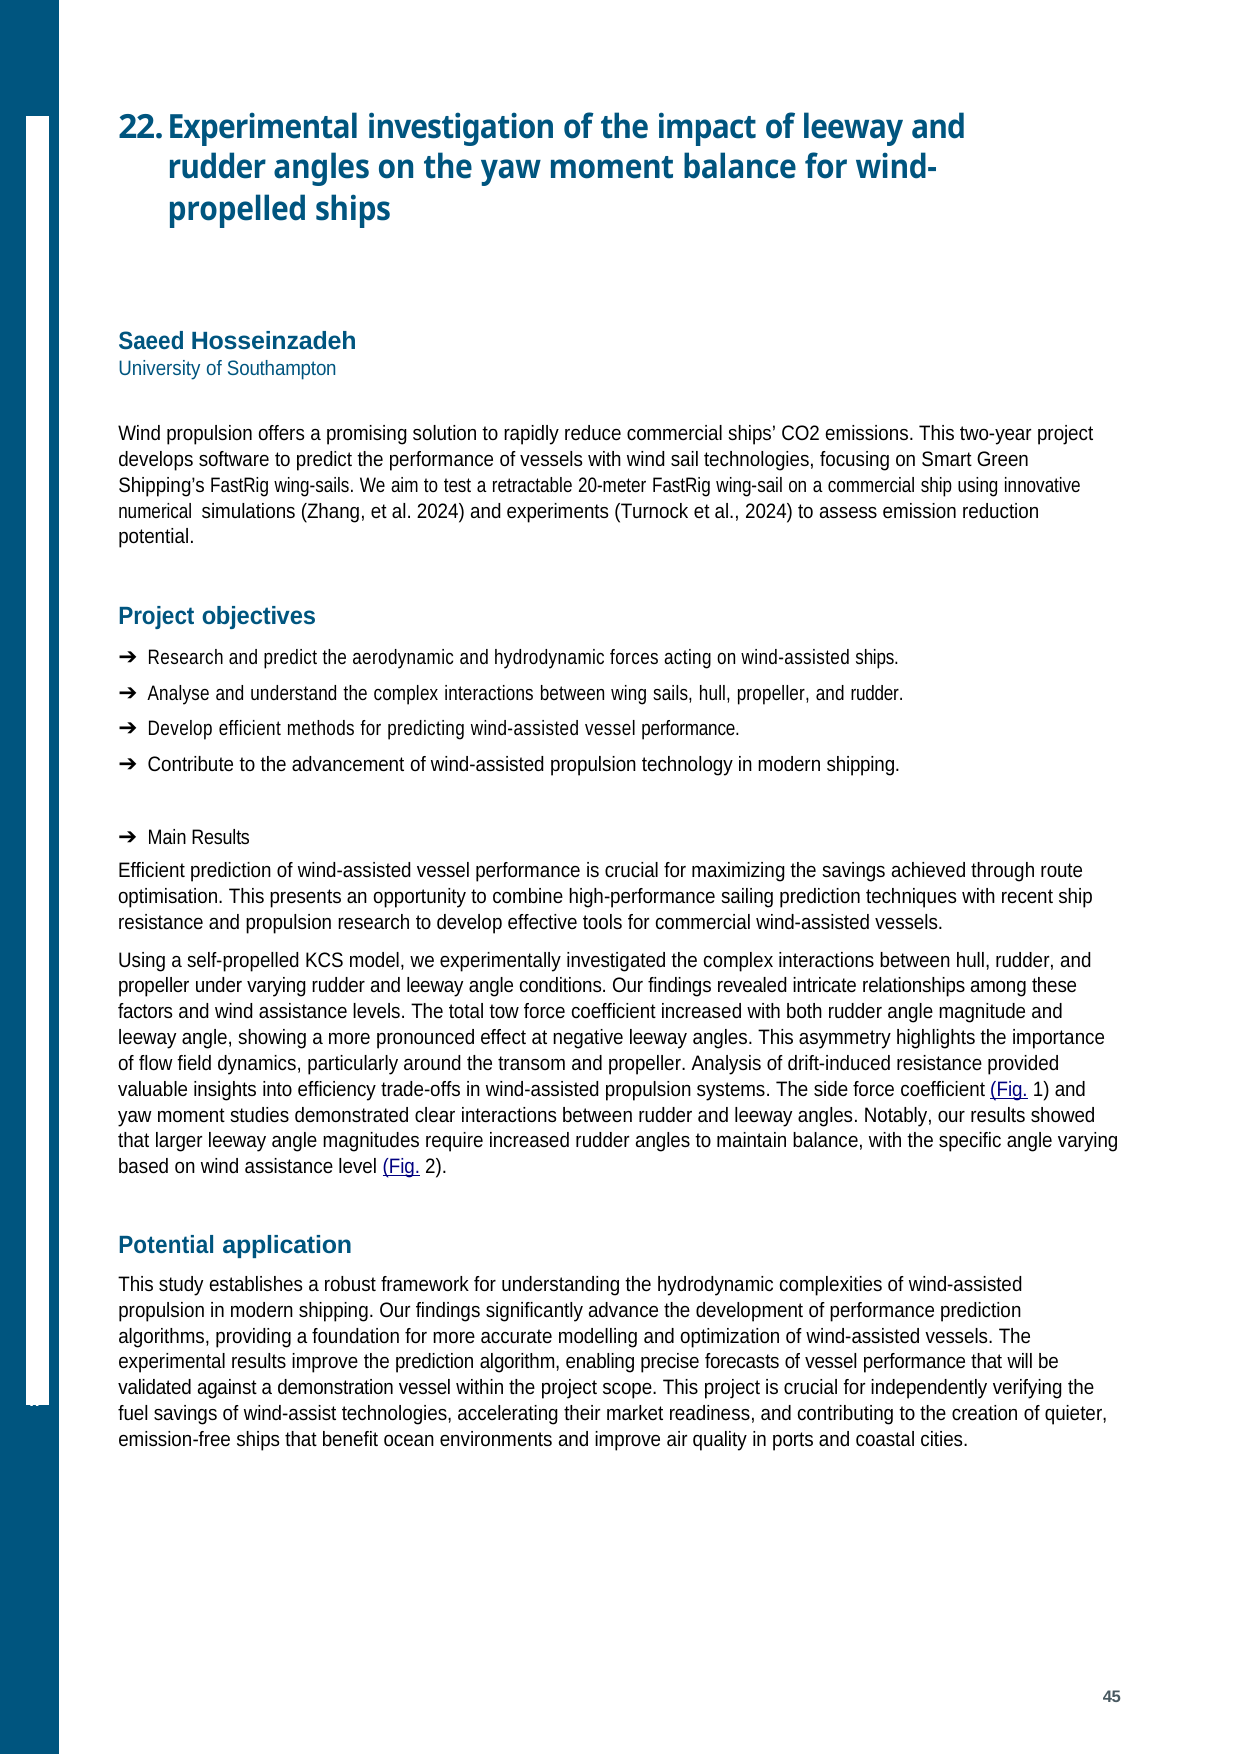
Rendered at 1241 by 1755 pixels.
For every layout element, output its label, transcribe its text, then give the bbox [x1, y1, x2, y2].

text This study establishes a robust framework for understanding the hydrodynamic complexities of wind-assisted propulsion in modern shipping. Our findings significantly advance the development of performance prediction algorithms, providing a foundation for more accurate modelling and optimization of wind-assisted vessels. The experimental results improve the prediction algorithm, enabling precise forecasts of vessel performance that will be validated against a demonstration vessel within the project scope. This project is crucial for independently verifying the fuel savings of wind-assist technologies, accelerating their market readiness, and contributing to the creation of quieter, emission-free ships that benefit ocean environments and improve air quality in ports and coastal cities. [118, 1272, 1114, 1451]
list Develop efficient methods for predicting wind-assisted vessel performance. [118, 711, 1145, 742]
text Using a self-propelled KCS model, we experimentally investigated the complex interactions between hull, rudder, and propeller under varying rudder and leeway angle conditions. Our findings revealed intricate relationships among these factors and wind assistance levels. The total tow force coefficient increased with both rudder angle magnitude and leeway angle, showing a more pronounced effect at negative leeway angles. This asymmetry highlights the importance of flow field dynamics, particularly around the transom and propeller. Analysis of drift-induced resistance provided valuable insights into efficiency trade-offs in wind-assisted propulsion systems. The side force coefficient (Fig. 1) and yaw moment studies demonstrated clear interactions between rudder and leeway angles. Notably, our results showed that larger leeway angle magnitudes require increased rudder angles to maintain balance, with the specific angle varying based on wind assistance level (Fig. 2). [118, 948, 1123, 1178]
subtitle Potential application [118, 1230, 1145, 1259]
subtitle Saeed Hosseinzadeh [118, 326, 1145, 355]
list Analyse and understand the complex interactions between wing sails, hull, propeller, and rudder. [118, 676, 1145, 707]
subtitle Experimental investigation of the impact of leeway and rudder angles on the yaw moment balance for wind-propelled ships [118, 105, 1048, 230]
list Research and predict the aerodynamic and hydrodynamic forces acting on wind-assisted ships. [118, 640, 1145, 671]
list Main Results [118, 820, 1145, 851]
text Wind propulsion offers a promising solution to rapidly reduce commercial ships’ CO2 emissions. This two-year project develops software to predict the performance of vessels with wind sail technologies, focusing on Smart Green Shipping’s FastRig wing-sails. We aim to test a retractable 20-meter FastRig wing-sail on a commercial ship using innovative numerical simulations (Zhang, et al. 2024) and experiments (Turnock et al., 2024) to assess emission reduction potential. [118, 421, 1114, 548]
subtitle Project objectives [118, 601, 1145, 630]
text 22. EXPERIMENTAL INVESTIGATION OF THE IMPACT OF LEEWAY AND RUDDER ANGLES ON THE YAW MOMENT BALANCE FOR WIND-PROPELLED SHIPS [28, 116, 49, 1405]
list Contribute to the advancement of wind-assisted propulsion technology in modern shipping. [118, 747, 1145, 778]
text University of Southampton [118, 356, 1145, 380]
text Efficient prediction of wind-assisted vessel performance is crucial for maximizing the savings achieved through route optimisation. This presents an opportunity to combine high-performance sailing prediction techniques with recent ship resistance and propulsion research to develop effective tools for commercial wind-assisted vessels. [118, 858, 1145, 934]
